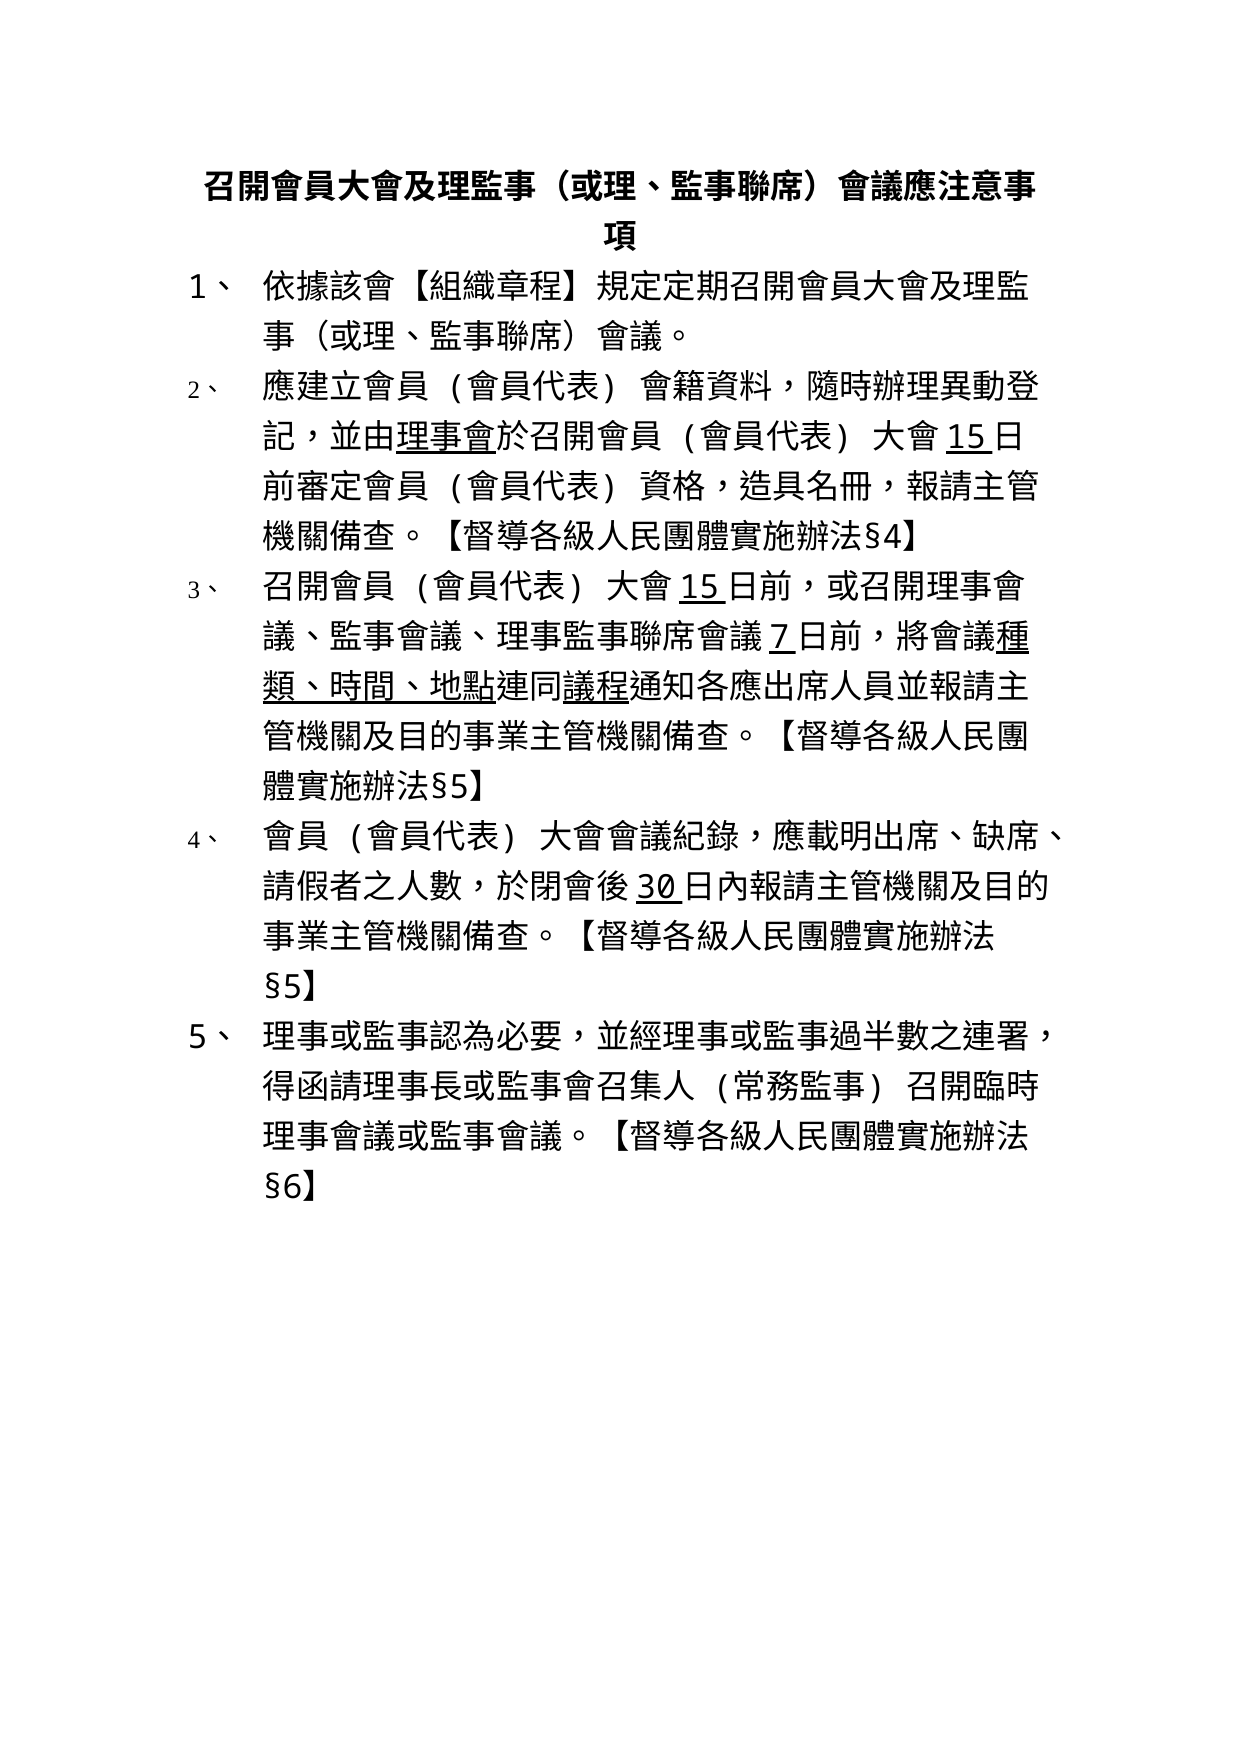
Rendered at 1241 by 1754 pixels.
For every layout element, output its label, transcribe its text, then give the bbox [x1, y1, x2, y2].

list 召開會員 (會員代表) 大會15日前，或召開理事會議、監事會議、理事監事聯席會議7日前，將會議種類、時間、地點連同議程通知各應出席人員並報請主管機關及目的事業主管機關備查。【督導各級人民團體實施辦法§5】 [187, 558, 1053, 808]
list 理事或監事認為必要，並經理事或監事過半數之連署，得函請理事長或監事會召集人 (常務監事) 召開臨時理事會議或監事會議。【督導各級人民團體實施辦法§6】 [187, 1008, 1053, 1208]
list 應建立會員 (會員代表) 會籍資料，隨時辦理異動登記，並由理事會於召開會員 (會員代表) 大會15日前審定會員 (會員代表) 資格，造具名冊，報請主管機關備查。【督導各級人民團體實施辦法§4】 [187, 358, 1053, 558]
text 召開會員大會及理監事（或理、監事聯席）會議應注意事項 [187, 158, 1053, 258]
list 依據該會【組織章程】規定定期召開會員大會及理監事（或理、監事聯席）會議。 [187, 258, 1053, 358]
list 會員 (會員代表) 大會會議紀錄，應載明出席、缺席、請假者之人數，於閉會後30日內報請主管機關及目的事業主管機關備查。【督導各級人民團體實施辦法§5】 [187, 808, 1053, 1008]
